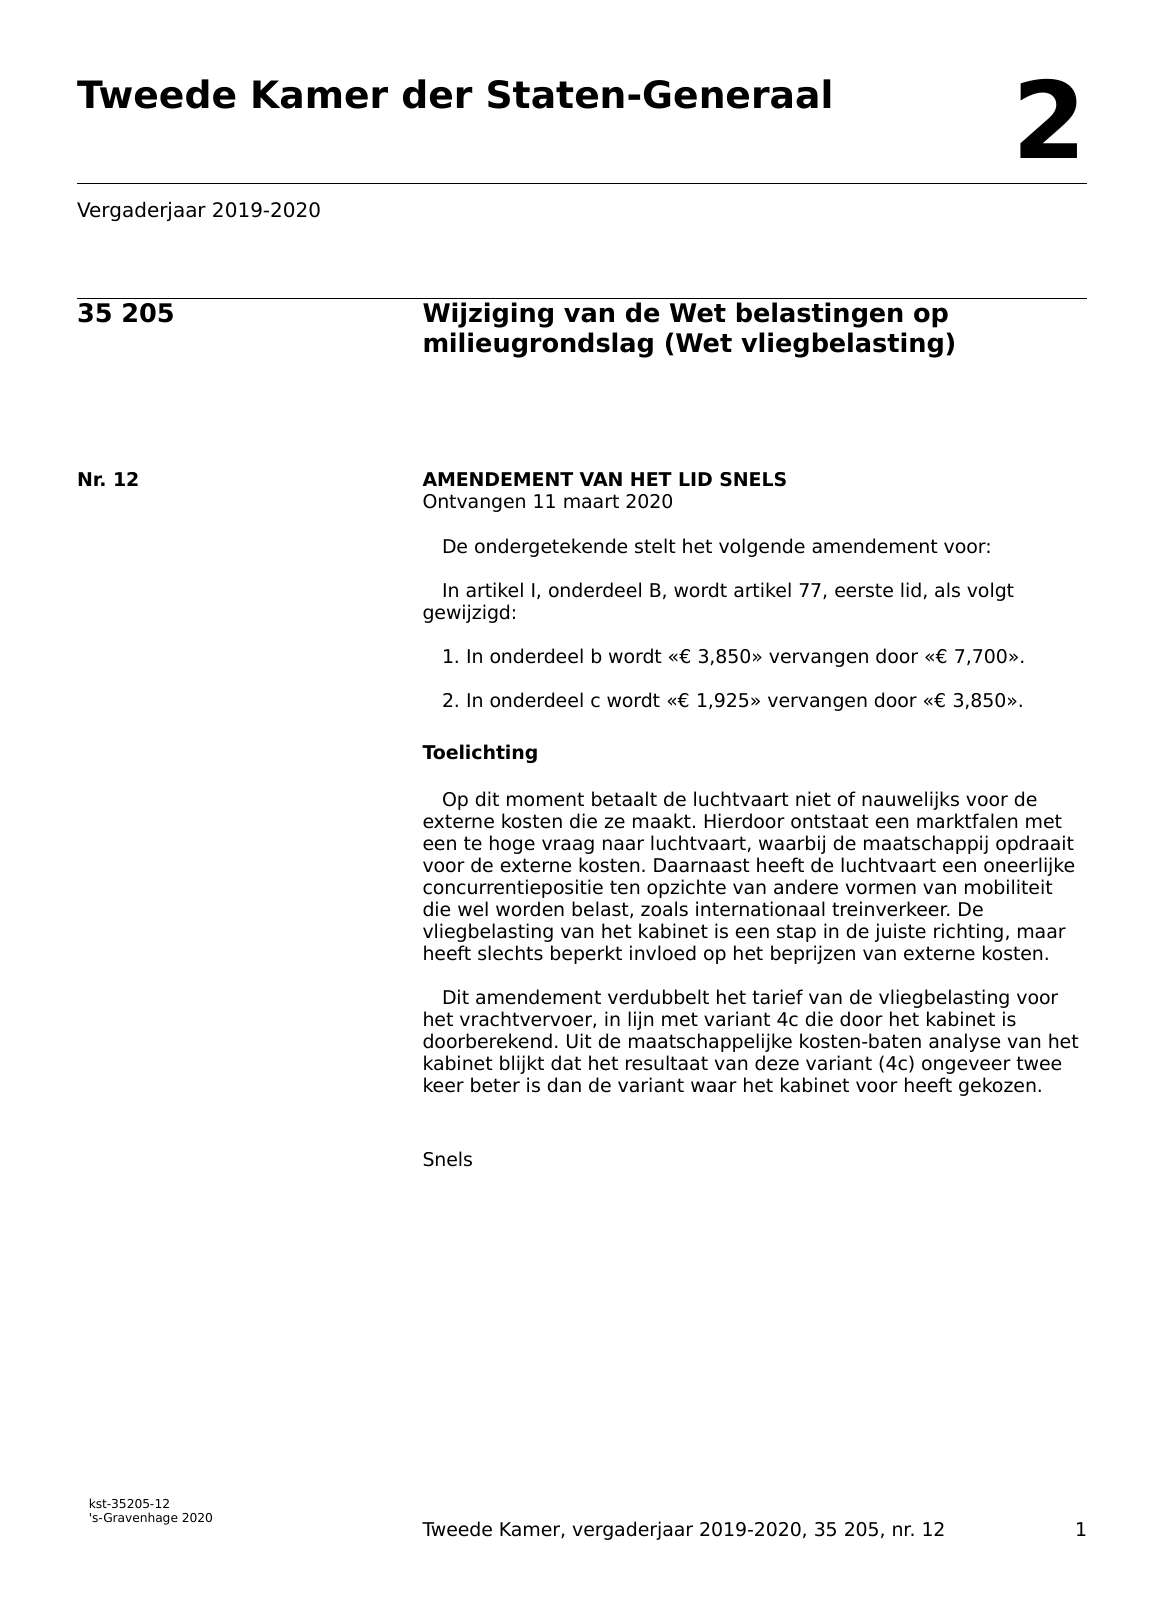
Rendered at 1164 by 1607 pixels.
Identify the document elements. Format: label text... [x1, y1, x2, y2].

text Ontvangen 11 maart 2020 [422, 491, 1087, 513]
text Dit amendement verdubbelt het tarief van de vliegbelasting voor het vrachtvervoer, in lijn met variant 4c die door het kabinet is doorberekend. Uit de maatschappelijke kosten-baten analyse van het kabinet blijkt dat het resultaat van deze variant (4c) ongeveer twee keer beter is dan de variant waar het kabinet voor heeft gekozen. [422, 987, 1087, 1097]
table_header 2 [886, 59, 1087, 183]
subtitle 35 205 Wijziging van de Wet belastingen op milieugrondslag (Wet vliegbelasting) [77, 299, 1087, 358]
text kst-35205-12 [88, 1497, 323, 1511]
text 2. In onderdeel c wordt «€ 1,925» vervangen door «€ 3,850». [422, 690, 1087, 712]
subtitle Nr. 12 AMENDEMENT VAN HET LID SNELS [77, 469, 1087, 491]
text Op dit moment betaalt de luchtvaart niet of nauwelijks voor de externe kosten die ze maakt. Hierdoor ontstaat een marktfalen met een te hoge vraag naar luchtvaart, waarbij de maatschappij opdraait voor de externe kosten. Daarnaast heeft de luchtvaart een oneerlijke concurrentiepositie ten opzichte van andere vormen van mobiliteit die wel worden belast, zoals internationaal treinverkeer. De vliegbelasting van het kabinet is een stap in de juiste richting, maar heeft slechts beperkt invloed op het beprijzen van externe kosten. [422, 789, 1087, 965]
text De ondergetekende stelt het volgende amendement voor: [422, 536, 1087, 557]
text In artikel I, onderdeel B, wordt artikel 77, eerste lid, als volgt gewijzigd: [422, 580, 1087, 624]
text Snels [422, 1127, 1087, 1171]
text 1. In onderdeel b wordt «€ 3,850» vervangen door «€ 7,700». [422, 646, 1087, 668]
subtitle Toelichting [422, 742, 1087, 764]
table_cell Vergaderjaar 2019-2020 [77, 184, 1087, 298]
table_header Tweede Kamer der Staten-Generaal [77, 59, 886, 183]
text 's-Gravenhage 2020 [88, 1511, 323, 1525]
